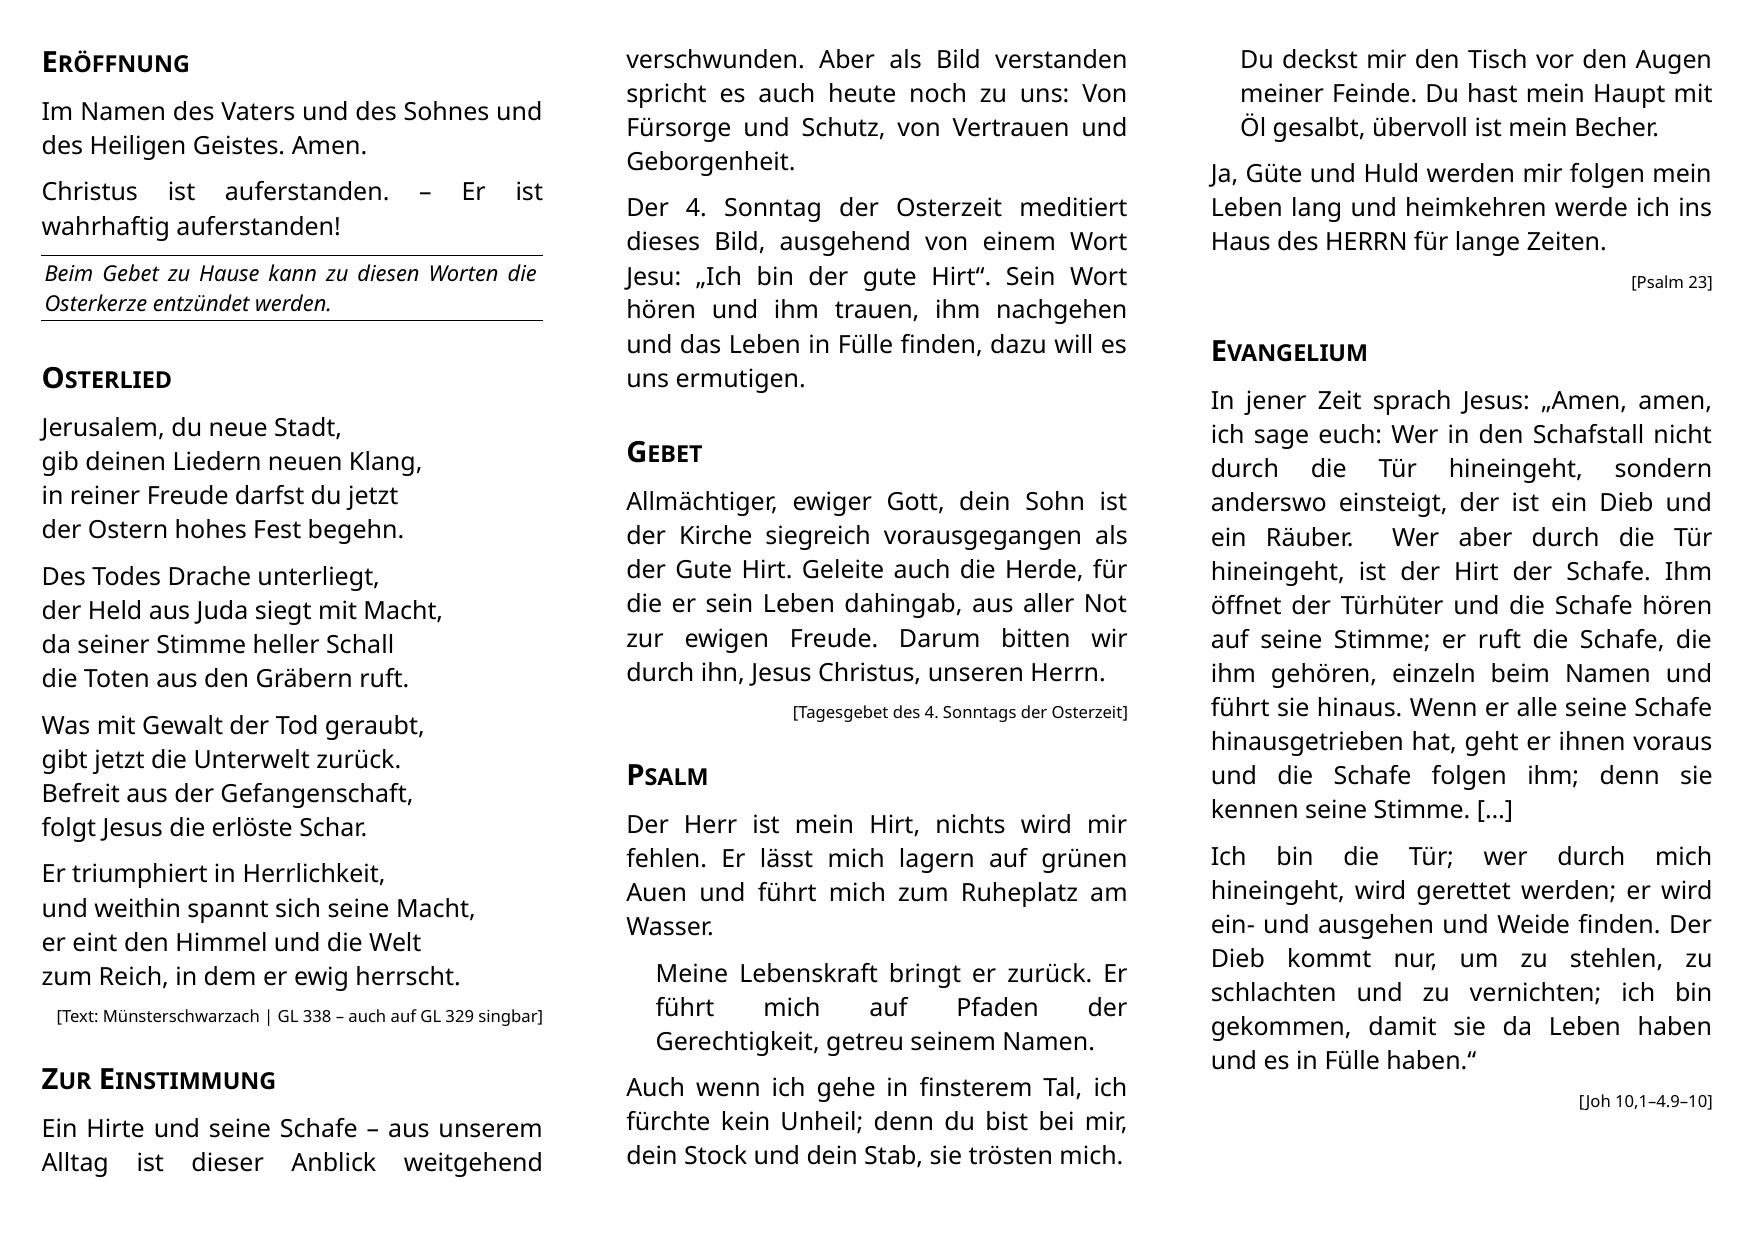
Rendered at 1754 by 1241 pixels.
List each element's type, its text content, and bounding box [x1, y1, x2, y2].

text Christus ist auferstanden. – Er ist wahrhaftig auferstanden! [41, 174, 543, 242]
text Evangelium [1211, 331, 1713, 370]
text folgt Jesus die erlöste Schar. [41, 809, 543, 844]
text Im Namen des Vaters und des Sohnes und des Heiligen Geistes. Amen. [41, 93, 543, 162]
text Eröffnung [41, 41, 543, 81]
text Allmächtiger, ewiger Gott, dein Sohn ist der Kirche siegreich vorausgegangen als der Gute Hirt. Geleite auch die Herde, für die er sein Leben dahingab, aus aller Not zur ewigen Freude. Darum bitten wir durch ihn, Jesus Christus, unseren Herrn. [626, 484, 1128, 688]
text da seiner Stimme heller Schall [41, 627, 543, 661]
text [Psalm 23] [1211, 271, 1713, 293]
text in reiner Freude darfst du jetzt [41, 478, 543, 512]
text Osterlied [41, 358, 543, 397]
text er eint den Himmel und die Welt [41, 924, 543, 958]
text Er triumphiert in Herrlichkeit, [41, 856, 543, 890]
text zum Reich, in dem er ewig herrscht. [41, 958, 543, 992]
text [Tagesgebet des 4. Sonntags der Osterzeit] [626, 701, 1128, 723]
text gibt jetzt die Unterwelt zurück. [41, 741, 543, 776]
text Befreit aus der Gefangenschaft, [41, 776, 543, 809]
text Du deckst mir den Tisch vor den Augen meiner Feinde. Du hast mein Haupt mit Öl gesalbt, übervoll ist mein Becher. [1240, 41, 1713, 143]
text und weithin spannt sich seine Macht, [41, 890, 543, 924]
text Zur Einstimmung [41, 1058, 543, 1098]
text Jerusalem, du neue Stadt, [41, 410, 543, 444]
text Der 4. Sonntag der Osterzeit meditiert dieses Bild, ausgehend von einem Wort Jesu: „Ich bin der gute Hirt“. Sein Wort hören und ihm trauen, ihm nachgehen und das Leben in Fülle finden, dazu will es uns ermutigen. [626, 190, 1128, 394]
text Ich bin die Tür; wer durch mich hineingeht, wird gerettet werden; er wird ein- und ausgehen und Weide finden. Der Dieb kommt nur, um zu stehlen, zu schlachten und zu vernichten; ich bin gekommen, damit sie da Leben haben und es in Fülle haben.“ [1211, 838, 1713, 1077]
text Der Herr ist mein Hirt, nichts wird mir fehlen. Er lässt mich lagern auf grünen Auen und führt mich zum Ruheplatz am Wasser. [626, 807, 1128, 943]
text gib deinen Liedern neuen Klang, [41, 444, 543, 478]
text Meine Lebenskraft bringt er zurück. Er führt mich auf Pfaden der Gerechtigkeit, getreu seinem Namen. [655, 955, 1128, 1057]
text verschwunden. Aber als Bild verstanden spricht es auch heute noch zu uns: Von Fürsorge und Schutz, von Vertrauen und Geborgenheit. [626, 41, 1128, 178]
text Des Todes Drache unterliegt, [41, 559, 543, 593]
text Psalm [626, 754, 1128, 794]
text [Text: Münsterschwarzach | GL 338 – auch auf GL 329 singbar] [41, 1005, 543, 1028]
text Auch wenn ich gehe in finsterem Tal, ich fürchte kein Unheil; denn du bist bei mir, dein Stock und dein Stab, sie trösten mich. [626, 1070, 1128, 1172]
text [Joh 10,1–4.9–10] [1211, 1089, 1713, 1112]
text Was mit Gewalt der Tod geraubt, [41, 707, 543, 741]
text Ein Hirte und seine Schafe – aus unserem Alltag ist dieser Anblick weitgehend [41, 1111, 543, 1179]
text die Toten aus den Gräbern ruft. [41, 661, 543, 695]
text Ja, Güte und Huld werden mir folgen mein Leben lang und heimkehren werde ich ins Haus des HERRN für lange Zeiten. [1211, 156, 1713, 258]
text der Ostern hohes Fest begehn. [41, 512, 543, 546]
text Gebet [626, 432, 1128, 471]
text Beim Gebet zu Hause kann zu diesen Worten die Osterkerze entzündet werden. [41, 256, 543, 320]
text der Held aus Juda siegt mit Macht, [41, 593, 543, 627]
text In jener Zeit sprach Jesus: „Amen, amen, ich sage euch: Wer in den Schafstall nicht durch die Tür hineingeht, sondern anderswo einsteigt, der ist ein Dieb und ein Räuber. Wer aber durch die Tür hineingeht, ist der Hirt der Schafe. Ihm öffnet der Türhüter und die Schafe hören auf seine Stimme; er ruft die Schafe, die ihm gehören, einzeln beim Namen und führt sie hinaus. Wenn er alle seine Schafe hinausgetrieben hat, geht er ihnen voraus und die Schafe folgen ihm; denn sie kennen seine Stimme. […] [1211, 383, 1713, 826]
